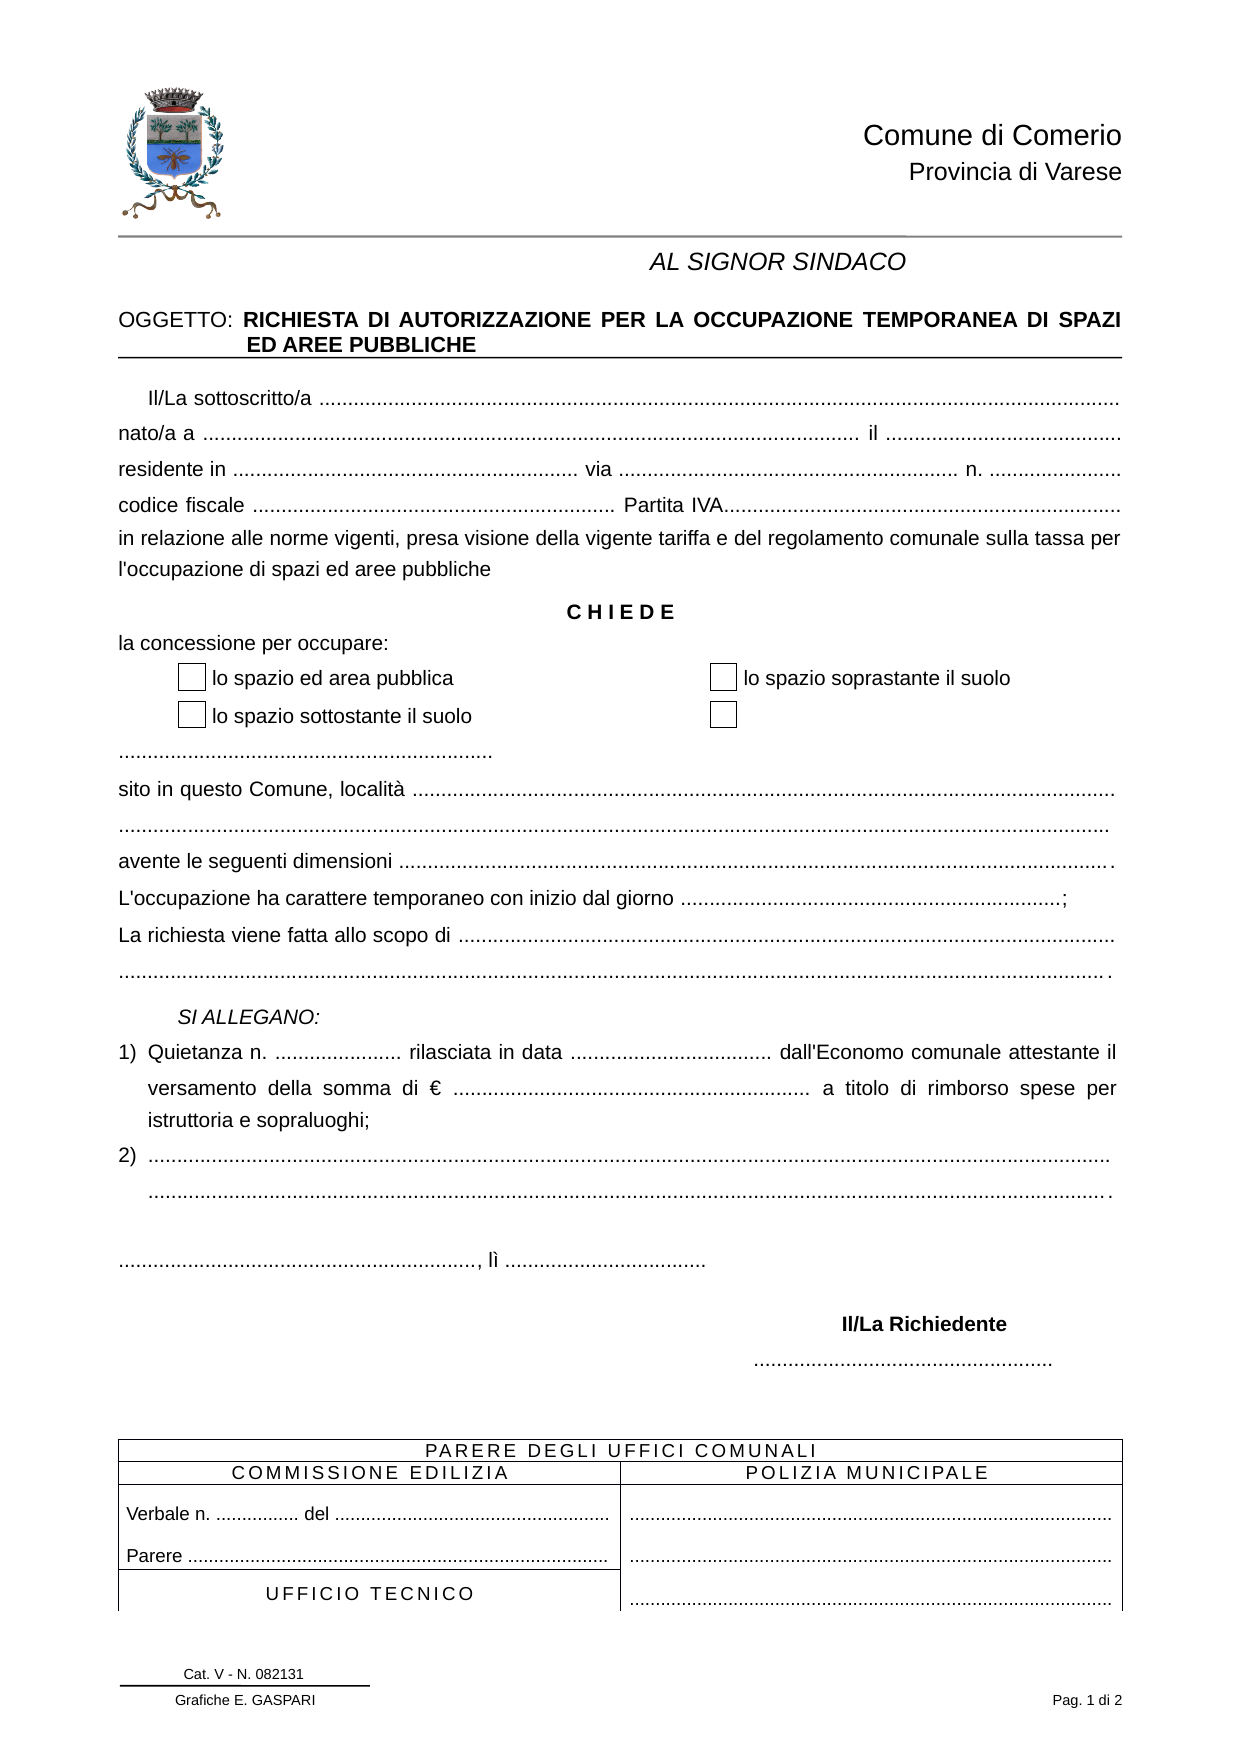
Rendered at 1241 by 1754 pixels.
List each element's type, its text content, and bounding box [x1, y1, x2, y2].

text lo spazio ed area pubblica lo spazio soprastante il suolo [118, 662, 1117, 691]
text lo spazio sottostante il suolo ................................................................. [118, 700, 1117, 764]
text L'occupazione ha carattere temporaneo con inizio dal giorno ..................................................................; [118, 882, 1117, 911]
text La richiesta viene fatta allo scopo di .................................................................................................................. ............................................................................................................................................................................ [118, 919, 1117, 984]
table_cell ............................................................................................. [621, 1485, 1122, 1527]
table_cell ............................................................................................. [621, 1569, 1122, 1611]
table_cell Parere ................................................................................. [119, 1527, 620, 1569]
list Quietanza n. ...................... rilasciata in data ................................... dall'Economo comunale attestante il versamento della somma di € .............................................................. a titolo di rimborso spese per istruttoria e sopraluoghi; [118, 1036, 1117, 1132]
table_header PARERE DEGLI UFFICI COMUNALI [119, 1440, 1122, 1461]
table_cell POLIZIA MUNICIPALE [621, 1462, 1122, 1484]
text OGGETTO: RICHIESTA DI AUTORIZZAZIONE PER LA OCCUPAZIONE TEMPORANEA DI SPAZI ED AREE PUBBLICHE [118, 307, 1122, 356]
text Il/La sottoscritto/a ........................................................................................................................................... nato/a a .................................................................................................................. il ......................................... residente in ............................................................ via ........................................................... n. ....................... codice fiscale ............................................................... Partita IVA..................................................................... in relazione alle norme vigenti, presa visione della vigente tariffa e del regolamento comunale sulla tassa per l'occupazione di spazi ed aree pubbliche [118, 382, 1122, 580]
table_cell ............................................................................................. [621, 1527, 1122, 1569]
text Provincia di Varese [224, 157, 1122, 185]
text Comune di Comerio [224, 118, 1122, 152]
subtitle Il/La Richiedente [842, 1312, 1117, 1336]
picture [122, 87, 224, 219]
text sito in questo Comune, località .......................................................................................................................... ............................................................................................................................................................................ avente le seguenti dimensioni ............................................................................................................................ [118, 773, 1117, 873]
subtitle C H I E D E [118, 600, 1122, 624]
text AL SIGNOR SINDACO [650, 247, 1122, 276]
text .................................................... [753, 1343, 1117, 1372]
table_cell UFFICIO TECNICO [119, 1570, 620, 1611]
text .............................................................., lì ................................... [118, 1244, 1117, 1272]
list ....................................................................................................................................................................... ....................................................................................................................................................................... [118, 1139, 1117, 1204]
table_cell COMMISSIONE EDILIZIA [119, 1462, 620, 1484]
text SI ALLEGANO: [118, 1005, 1117, 1029]
text la concessione per occupare: [118, 631, 1117, 655]
table_cell Verbale n. ................ del ..................................................... [119, 1485, 620, 1527]
